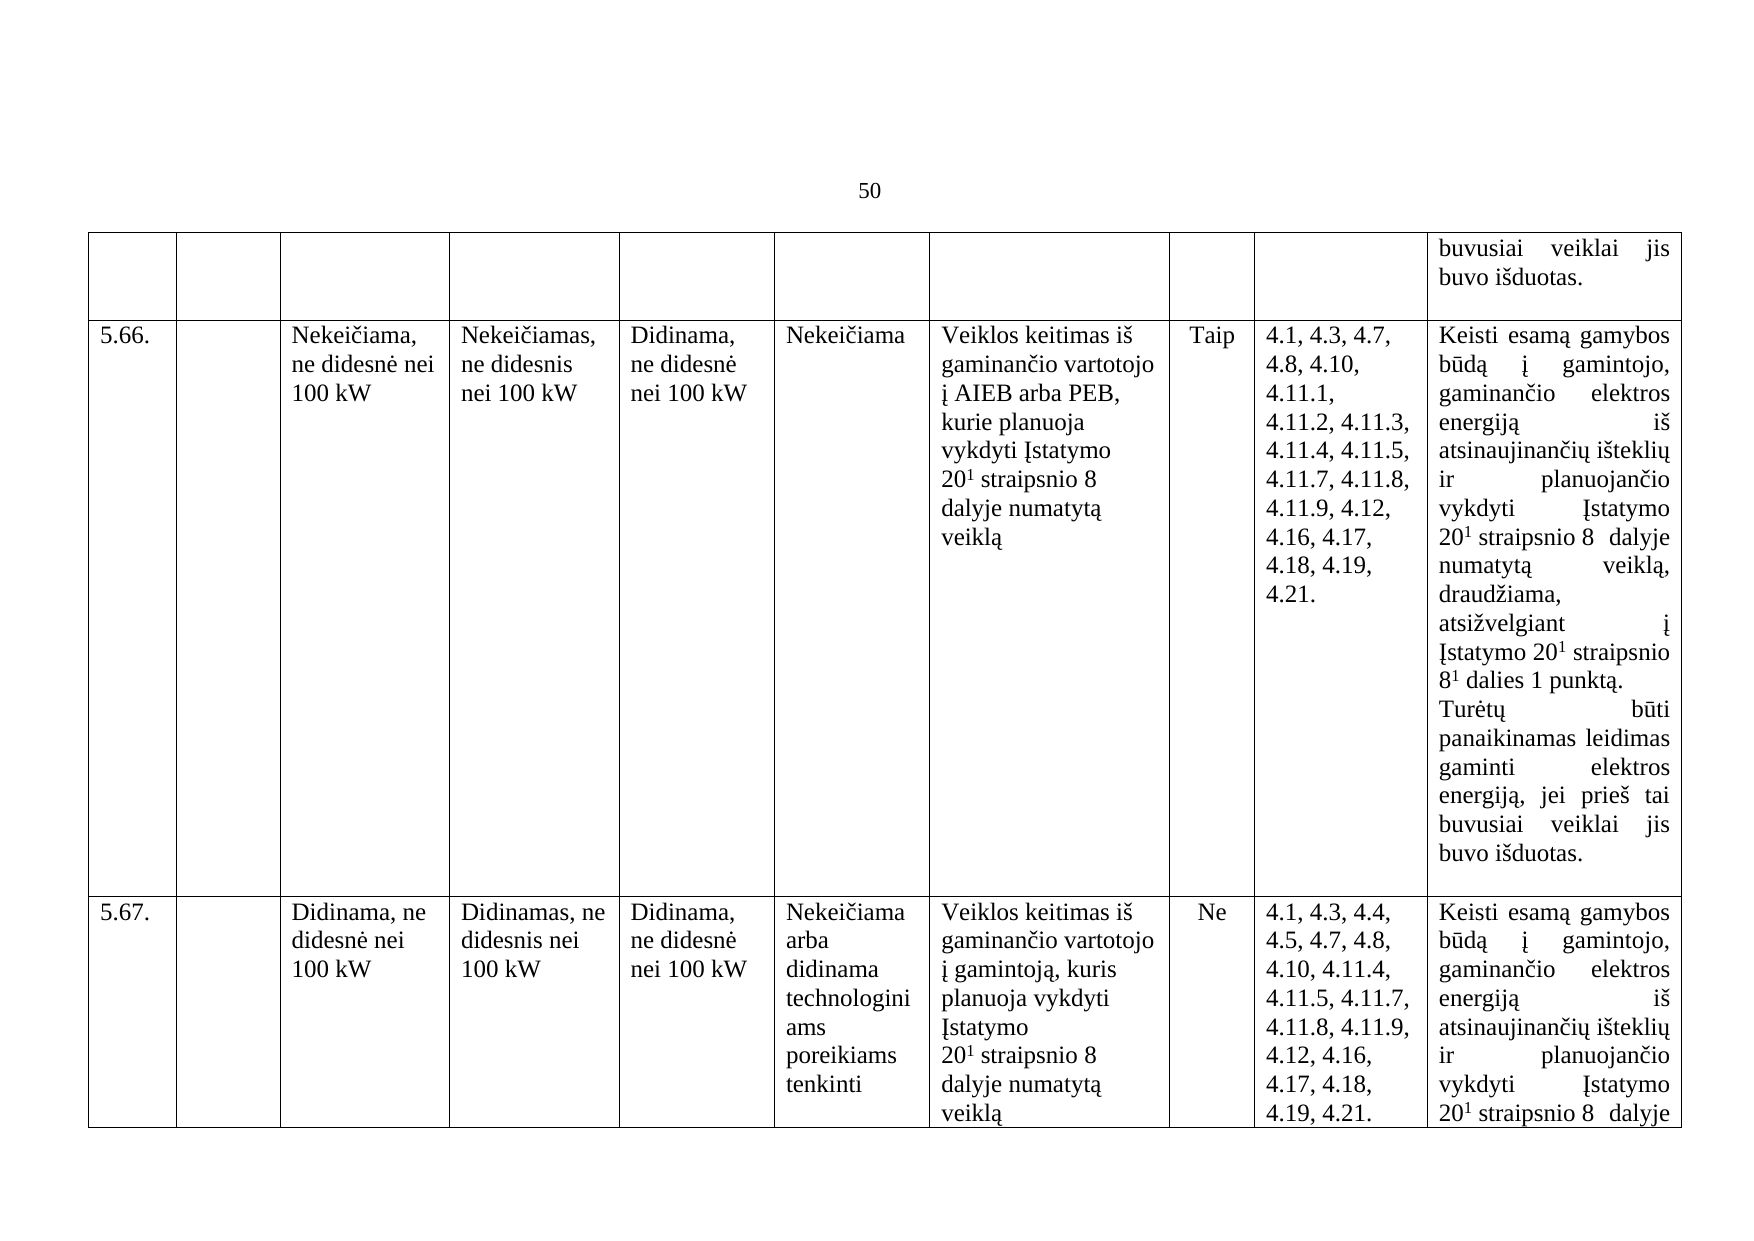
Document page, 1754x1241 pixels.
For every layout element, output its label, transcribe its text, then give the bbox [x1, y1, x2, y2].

table_cell Ne [1170, 897, 1254, 1127]
table_cell [775, 233, 929, 319]
table_cell Didinama, ne didesnė nei 100 kW [281, 897, 449, 1127]
table_cell Veiklos keitimas iš gaminančio vartotojo į gamintoją, kuris planuoja vykdyti Įstatymo 201 straipsnio 8 dalyje numatytą veiklą [1158, 897, 1169, 1127]
table_cell Nekeičiama [775, 321, 929, 896]
table_cell Didinama, ne didesnė nei 100 kW [620, 321, 774, 896]
table_cell [177, 897, 280, 1127]
table_cell Nekeičiama, ne didesnė nei 100 kW [281, 321, 449, 896]
table_cell Nekeičiamas, ne didesnis nei 100 kW [450, 321, 619, 896]
table_cell Veiklos keitimas iš gaminančio vartotojo į gamintoją, kuris planuoja vykdyti Įstatymo 201 straipsnio 8 dalyje numatytą veiklą [930, 897, 941, 1127]
table_cell Veiklos keitimas iš gaminančio vartotojo į AIEB arba PEB, kurie planuoja vykdyti Įstatymo 201 straipsnio 8 dalyje numatytą veiklą [930, 321, 1169, 896]
table_cell ‎4.1, ‎4.3, ‎4.7, ‎4.8, ‎4.10, ‎4.11.1, ‎4.11.2, ‎4.11.3, ‎4.11.4, ‎4.11.5, ‎4.11.7, ‎4.11.8, ‎4.11.9, ‎4.12, ‎4.16, ‎4.17, ‎4.18, ‎4.19, ‎4.21. [1255, 321, 1427, 896]
table_cell [177, 233, 280, 319]
table_cell [1170, 233, 1254, 319]
table_cell 5.67. [89, 897, 176, 1127]
table_cell [1255, 233, 1427, 319]
table_cell 5.66. [89, 321, 176, 896]
table_cell [281, 233, 449, 319]
table_cell [177, 321, 280, 896]
table_cell Didinamas, ne didesnis nei 100 kW [450, 897, 619, 1127]
table_cell [930, 233, 1169, 319]
table_cell [89, 233, 176, 319]
table_cell Taip [1170, 321, 1254, 896]
table_cell [620, 233, 774, 319]
table_cell Nekeičiama arba didinama technologiniams poreikiams tenkinti [775, 897, 929, 1127]
table_cell Didinama, ne didesnė nei 100 kW [620, 897, 774, 1127]
table_cell [450, 233, 619, 319]
